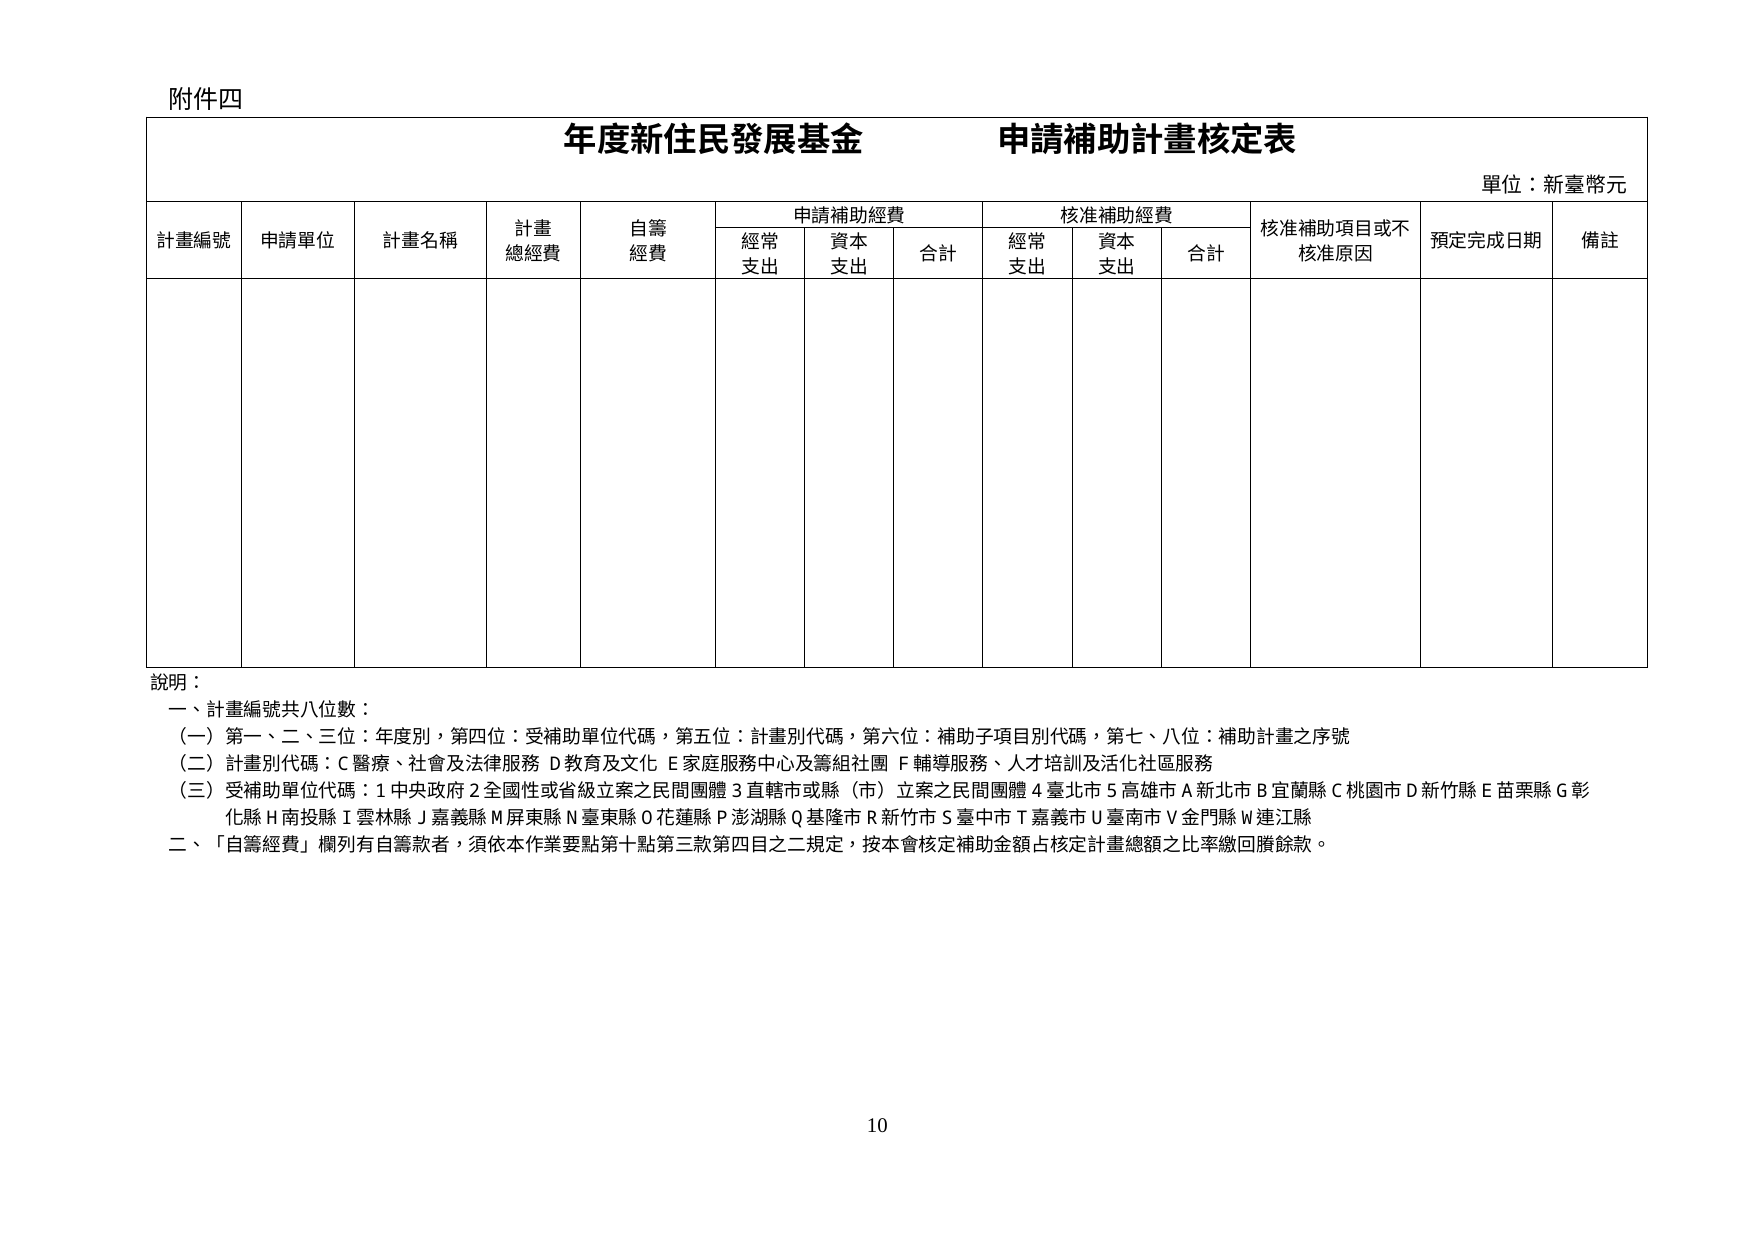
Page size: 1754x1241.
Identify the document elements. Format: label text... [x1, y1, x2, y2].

table_cell 合計 [894, 228, 982, 278]
table_cell [1421, 279, 1552, 667]
text 附件四 [169, 75, 1604, 117]
table_cell 自籌 經費 [581, 202, 715, 278]
table_cell [805, 279, 893, 667]
table_cell [1162, 279, 1250, 667]
table_cell 經常 支出 [716, 228, 804, 278]
table_cell [1073, 279, 1161, 667]
table_cell [242, 279, 354, 667]
table_cell [581, 279, 715, 667]
table_cell [147, 279, 241, 667]
text 一、計畫編號共八位數： [169, 695, 1604, 722]
text （三）受補助單位代碼：1中央政府2全國性或省級立案之民間團體3直轄市或縣（市）立案之民間團體4臺北市5高雄市A新北市B宜蘭縣C桃園市D新竹縣E苗栗縣G彰化縣H南投縣I雲林縣J嘉義縣M屏東縣N臺東縣O花蓮縣P澎湖縣Q基隆市R新竹市S臺中市T嘉義市U臺南市V金門縣W連江縣 [169, 776, 1604, 830]
table_cell 備註 [1553, 202, 1647, 278]
table_cell [894, 279, 982, 667]
table_cell 資本 支出 [805, 228, 893, 278]
table_cell 申請補助經費 [716, 202, 982, 227]
table_cell 預定完成日期 [1421, 202, 1552, 278]
text （一）第一、二、三位：年度別，第四位：受補助單位代碼，第五位：計畫別代碼，第六位：補助子項目別代碼，第七、八位：補助計畫之序號 [169, 722, 1604, 749]
table_header 年度新住民發展基金 申請補助計畫核定表 單位：新臺幣元 [147, 118, 1647, 201]
table_cell 經常 支出 [983, 228, 1072, 278]
table_cell [487, 279, 580, 667]
table_cell 計畫編號 [147, 202, 241, 278]
table_cell 核准補助項目或不核准原因 [1251, 202, 1420, 278]
text 二、「自籌經費」欄列有自籌款者，須依本作業要點第十點第三款第四目之二規定，按本會核定補助金額占核定計畫總額之比率繳回賸餘款。 [169, 830, 1604, 857]
table_cell 計畫名稱 [355, 202, 486, 278]
table_cell [983, 279, 1072, 667]
text 說明： [150, 668, 1604, 695]
table_cell 資本 支出 [1073, 228, 1161, 278]
table_cell [1553, 279, 1647, 667]
table_cell [1251, 279, 1420, 667]
table_cell 申請單位 [242, 202, 354, 278]
table_cell 合計 [1162, 228, 1250, 278]
text （二）計畫別代碼：C醫療、社會及法律服務 D教育及文化 E家庭服務中心及籌組社團 F輔導服務、人才培訓及活化社區服務 [169, 749, 1604, 776]
table_cell 計畫 總經費 [487, 202, 580, 278]
table_cell [716, 279, 804, 667]
table_cell 核准補助經費 [983, 202, 1250, 227]
table_cell [355, 279, 486, 667]
